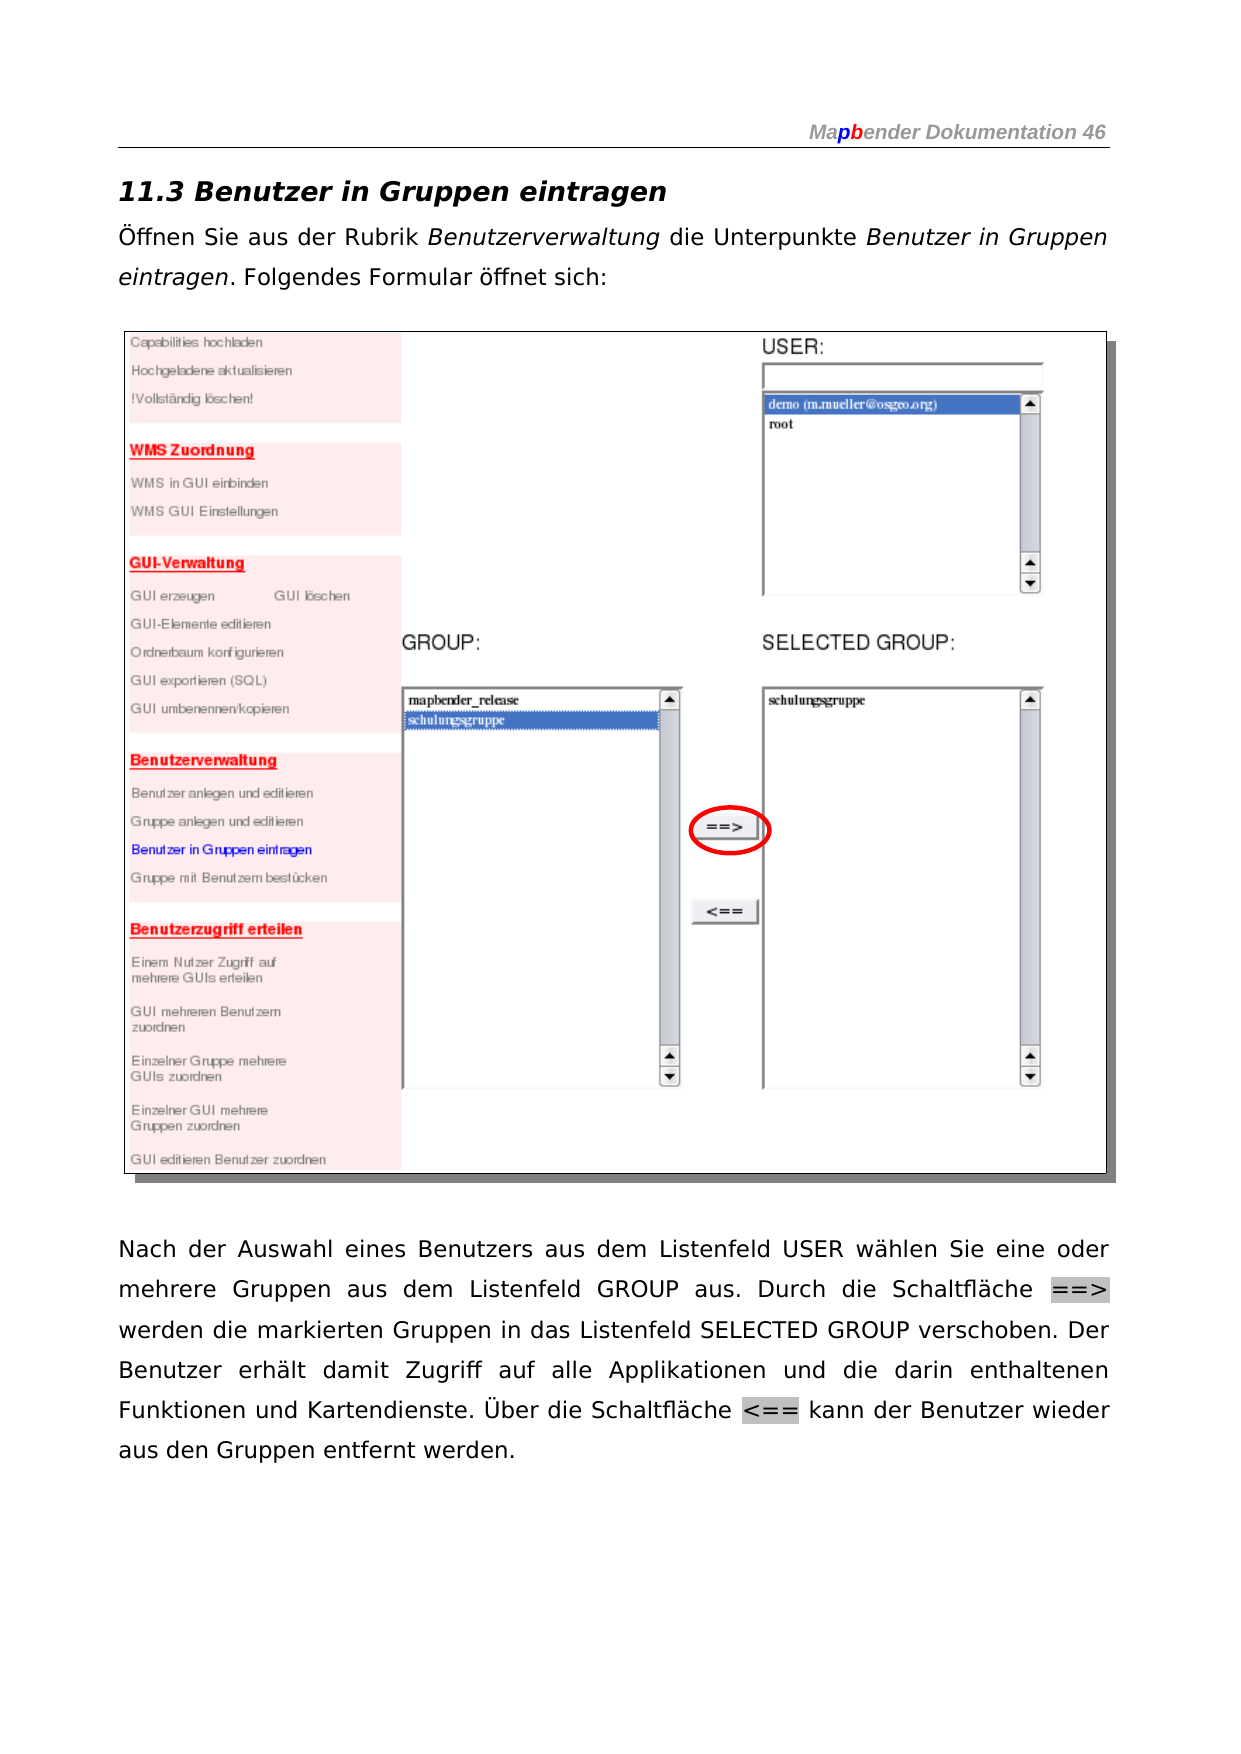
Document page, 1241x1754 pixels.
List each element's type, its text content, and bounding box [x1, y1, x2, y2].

text Nach der Auswahl eines Benutzers aus dem Listenfeld USER wählen Sie eine oder mehrere Gruppen aus dem Listenfeld GROUP aus. Durch die Schaltfläche ==> werden die markierten Gruppen in das Listenfeld SELECTED GROUP verschoben. Der Benutzer erhält damit Zugriff auf alle Applikationen und die darin enthaltenen Funktionen und Kartendienste. Über die Schaltfläche <== kann der Benutzer wieder aus den Gruppen entfernt werden. [118, 1237, 1110, 1464]
picture [127, 333, 1103, 1170]
text Öffnen Sie aus der Rubrik Benutzerverwaltung die Unterpunkte Benutzer in Gruppen eintragen. Folgendes Formular öffnet sich: [118, 224, 1110, 291]
subtitle Benutzer in Gruppen eintragen [118, 177, 1122, 208]
